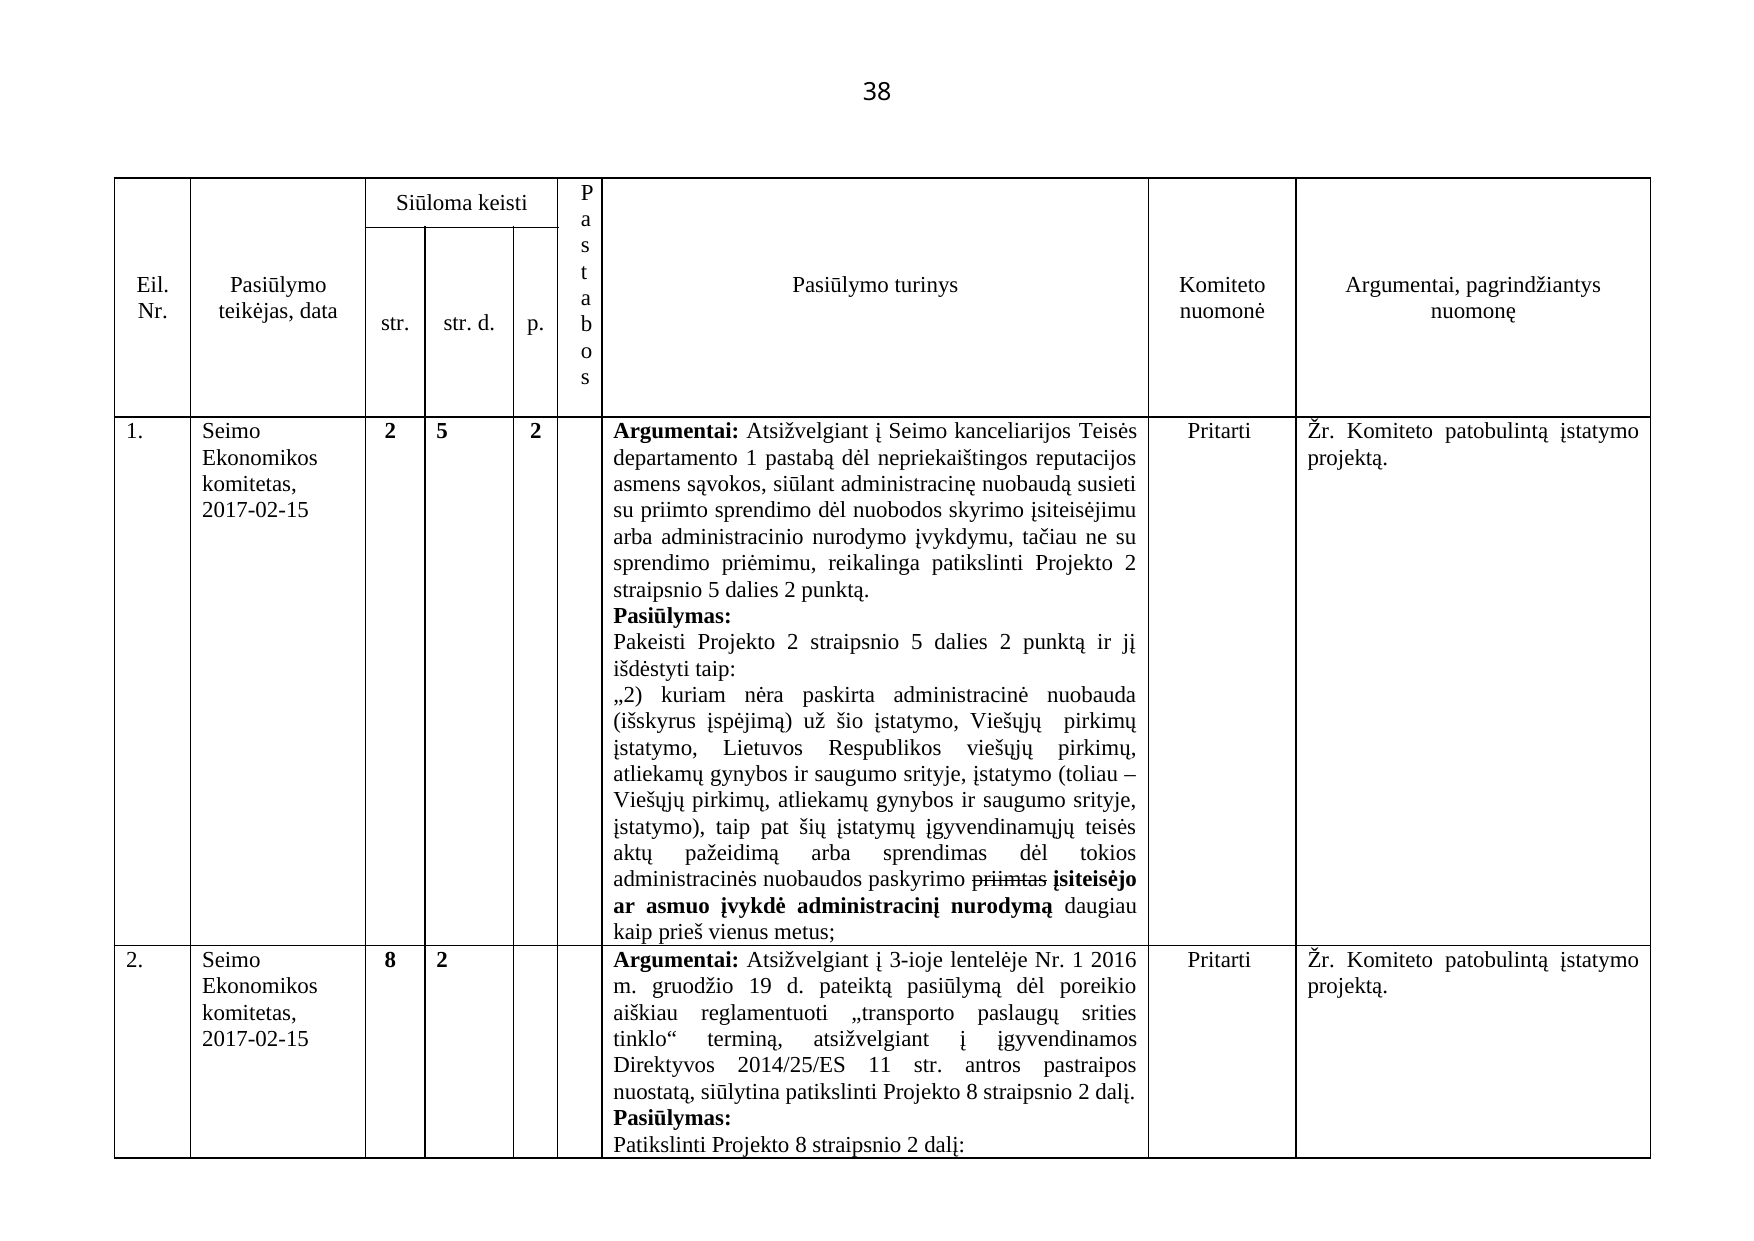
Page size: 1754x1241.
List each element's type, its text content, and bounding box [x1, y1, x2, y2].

table_cell 2. [115, 946, 190, 1157]
table_header Pasiūlymo teikėjas, data [191, 179, 365, 416]
table_cell 5 [426, 418, 513, 944]
table_cell [558, 946, 601, 1157]
table_header Komiteto nuomonė [1149, 179, 1295, 416]
table_cell Seimo Ekonomikos komitetas, 2017-02-15 [191, 418, 365, 944]
table_cell Žr. Komiteto patobulintą įstatymo projektą. [1297, 946, 1650, 1157]
table_header Siūloma keisti [366, 179, 557, 226]
table_cell p. [514, 228, 557, 416]
table_cell [514, 946, 557, 1157]
table_cell Pritarti [1149, 946, 1295, 1157]
table_cell [558, 418, 601, 944]
table_cell Pritarti [1149, 418, 1295, 944]
table_cell 8 [366, 946, 424, 1157]
table_cell 2 [366, 418, 424, 944]
table_cell 1. [115, 418, 190, 944]
table_cell Argumentai: Atsižvelgiant į Seimo kanceliarijos Teisės departamento 1 pastabą dėl nepriekaištingos reputacijos asmens sąvokos, siūlant administracinę nuobaudą susieti su priimto sprendimo dėl nuobodos skyrimo įsiteisėjimu arba administracinio nurodymo įvykdymu, tačiau ne su sprendimo priėmimu, reikalinga patikslinti Projekto 2 straipsnio 5 dalies 2 punktą. Pasiūlymas: Pakeisti Projekto 2 straipsnio 5 dalies 2 punktą ir jį išdėstyti taip: „2) kuriam nėra paskirta administracinė nuobauda (išskyrus įspėjimą) už šio įstatymo, Viešųjų pirkimų įstatymo, Lietuvos Respublikos viešųjų pirkimų, atliekamų gynybos ir saugumo srityje, įstatymo (toliau – Viešųjų pirkimų, atliekamų gynybos ir saugumo srityje, įstatymo), taip pat šių įstatymų įgyvendinamųjų teisės aktų pažeidimą arba sprendimas dėl tokios administracinės nuobaudos paskyrimo priimtas įsiteisėjo ar asmuo įvykdė administracinį nurodymą daugiau kaip prieš vienus metus; [603, 418, 1148, 944]
table_cell Žr. Komiteto patobulintą įstatymo projektą. [1297, 418, 1650, 944]
table_cell Argumentai: Atsižvelgiant į 3-ioje lentelėje Nr. 1 2016 m. gruodžio 19 d. pateiktą pasiūlymą dėl poreikio aiškiau reglamentuoti „transporto paslaugų srities tinklo“ terminą, atsižvelgiant į įgyvendinamos Direktyvos 2014/25/ES 11 str. antros pastraipos nuostatą, siūlytina patikslinti Projekto 8 straipsnio 2 dalį. Pasiūlymas: Patikslinti Projekto 8 straipsnio 2 dalį: [603, 946, 1148, 1157]
table_header Argumentai, pagrindžiantys nuomonę [1297, 179, 1650, 416]
table_cell str. [366, 228, 424, 416]
table_header Eil. Nr. [115, 179, 190, 416]
table_cell 2 [514, 418, 557, 944]
table_cell Seimo Ekonomikos komitetas, 2017-02-15 [191, 946, 365, 1157]
table_header Pasiūlymo turinys [603, 179, 1148, 416]
table_cell 2 [426, 946, 513, 1157]
table_cell str. d. [426, 228, 513, 416]
table_header Pastabos [558, 179, 601, 416]
